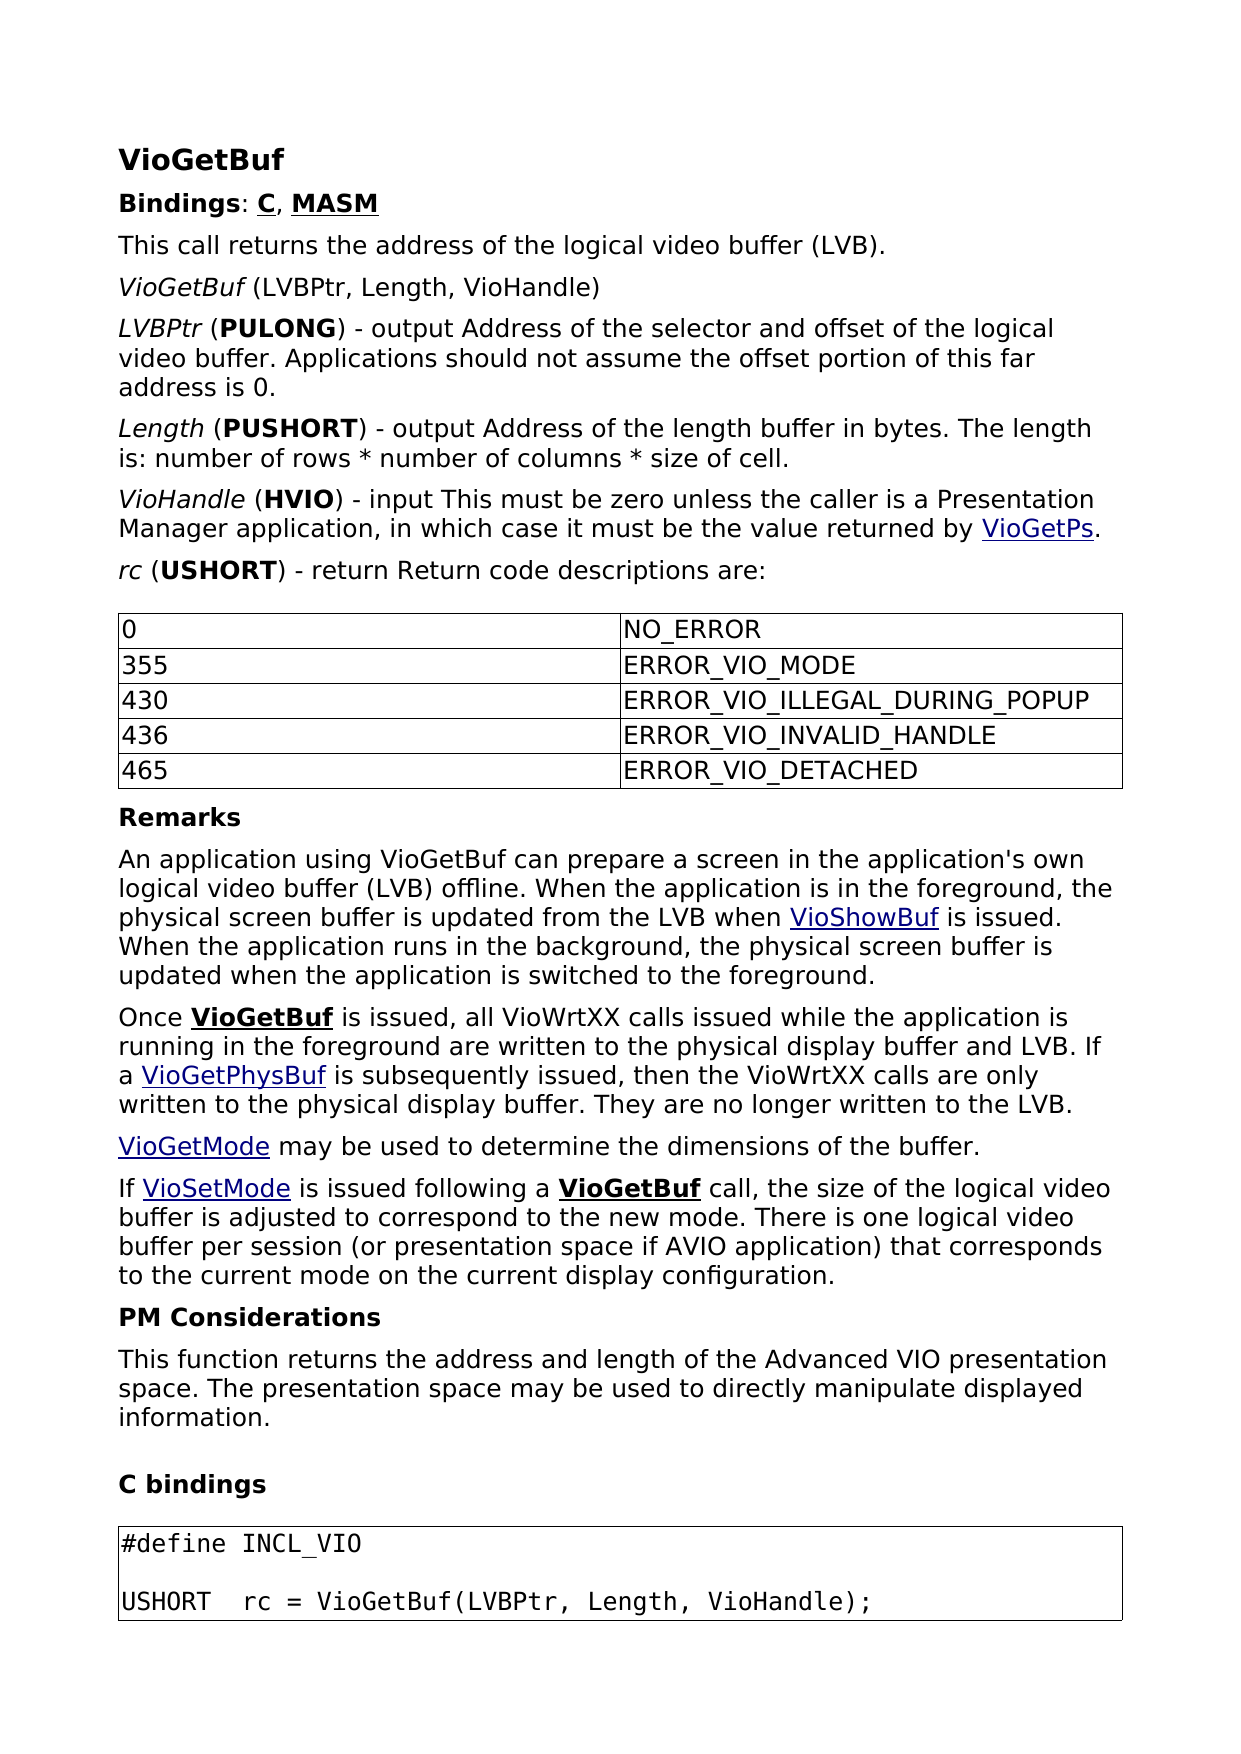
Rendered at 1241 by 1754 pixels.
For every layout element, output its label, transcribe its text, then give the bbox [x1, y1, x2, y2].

text An application using VioGetBuf can prepare a screen in the application's own logical video buffer (LVB) offline. When the application is in the foreground, the physical screen buffer is updated from the LVB when VioShowBuf is issued. When the application runs in the background, the physical screen buffer is updated when the application is switched to the foreground. [118, 845, 1122, 991]
text VioGetBuf (LVBPtr, Length, VioHandle) [118, 273, 1122, 302]
text LVBPtr (PULONG) - output Address of the selector and offset of the logical video buffer. Applications should not assume the offset portion of this far address is 0. [118, 314, 1122, 402]
table_cell ERROR_VIO_MODE [621, 649, 1122, 683]
text VioHandle (HVIO) - input This must be zero unless the caller is a Presentation Manager application, in which case it must be the value returned by VioGetPs. [118, 485, 1122, 544]
text Length (PUSHORT) - output Address of the length buffer in bytes. The length is: number of rows * number of columns * size of cell. [118, 414, 1122, 473]
table_cell 430 [119, 684, 620, 718]
subtitle VioGetBuf [118, 143, 1122, 177]
table_cell 436 [119, 719, 620, 753]
table_cell ERROR_VIO_DETACHED [621, 754, 1122, 788]
text VioGetMode may be used to determine the dimensions of the buffer. [118, 1132, 1122, 1161]
table_cell 355 [119, 649, 620, 683]
text Once VioGetBuf is issued, all VioWrtXX calls issued while the application is running in the foreground are written to the physical display buffer and LVB. If a VioGetPhysBuf is subsequently issued, then the VioWrtXX calls are only written to the physical display buffer. They are no longer written to the LVB. [118, 1003, 1122, 1120]
subtitle C bindings [118, 1470, 1122, 1499]
text If VioSetMode is issued following a VioGetBuf call, the size of the logical video buffer is adjusted to correspond to the new mode. There is one logical video buffer per session (or presentation space if AVIO application) that corresponds to the current mode on the current display configuration. [118, 1174, 1122, 1291]
text This function returns the address and length of the Advanced VIO presentation space. The presentation space may be used to directly manipulate displayed information. [118, 1345, 1122, 1432]
table_cell 465 [119, 754, 620, 788]
text This call returns the address of the logical video buffer (LVB). [118, 231, 1122, 260]
table_cell ERROR_VIO_ILLEGAL_DURING_POPUP [621, 684, 1122, 718]
table_header NO_ERROR [621, 614, 1122, 648]
text rc (USHORT) - return Return code descriptions are: [118, 556, 1122, 585]
table_header #define INCL_VIO USHORT rc = VioGetBuf(LVBPtr, Length, VioHandle); [119, 1527, 1122, 1620]
table_header 0 [119, 614, 620, 648]
table_cell ERROR_VIO_INVALID_HANDLE [621, 719, 1122, 753]
text PM Considerations [118, 1303, 1122, 1332]
text Remarks [118, 803, 1122, 832]
text Bindings: C, MASM [118, 189, 1122, 219]
